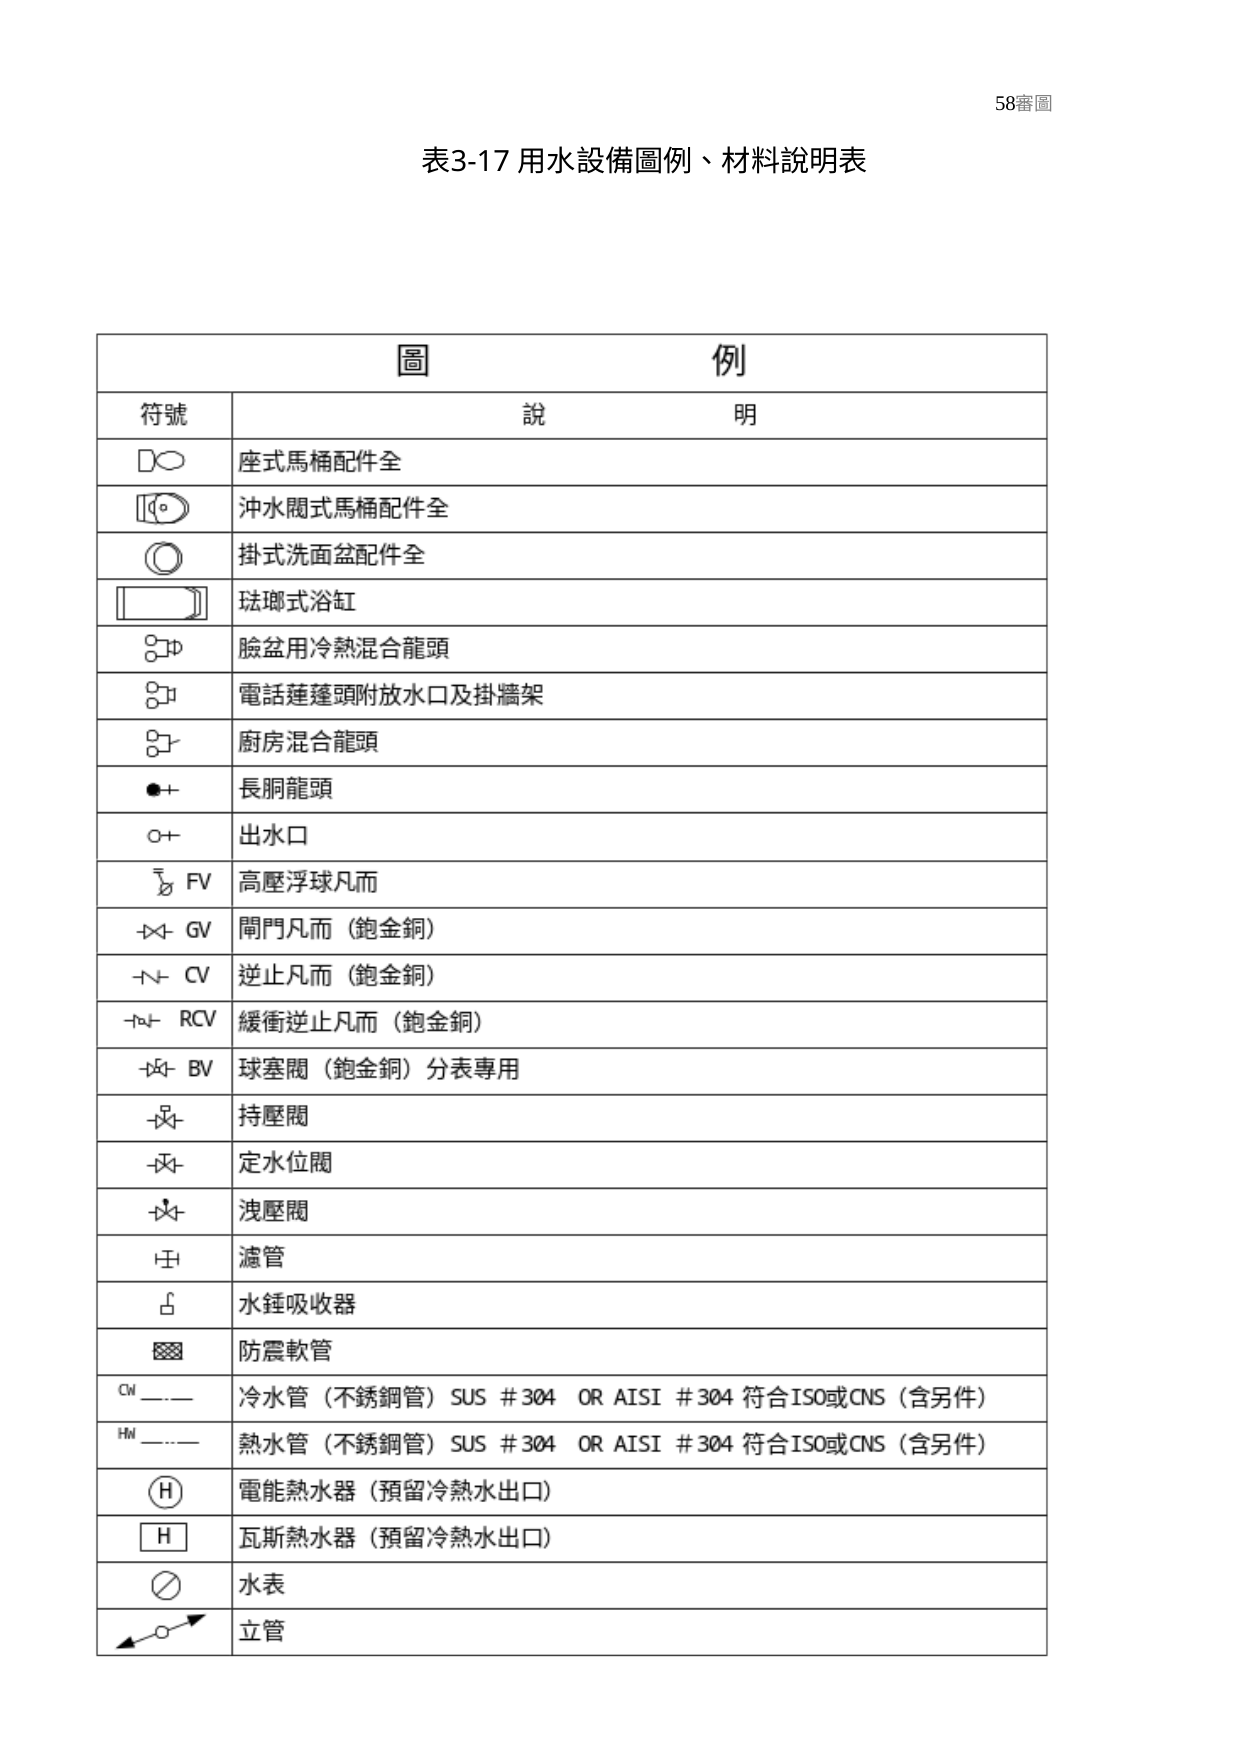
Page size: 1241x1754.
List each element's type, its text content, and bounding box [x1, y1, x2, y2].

text 表3-17 用水設備圖例、材料說明表 [131, 122, 1157, 197]
